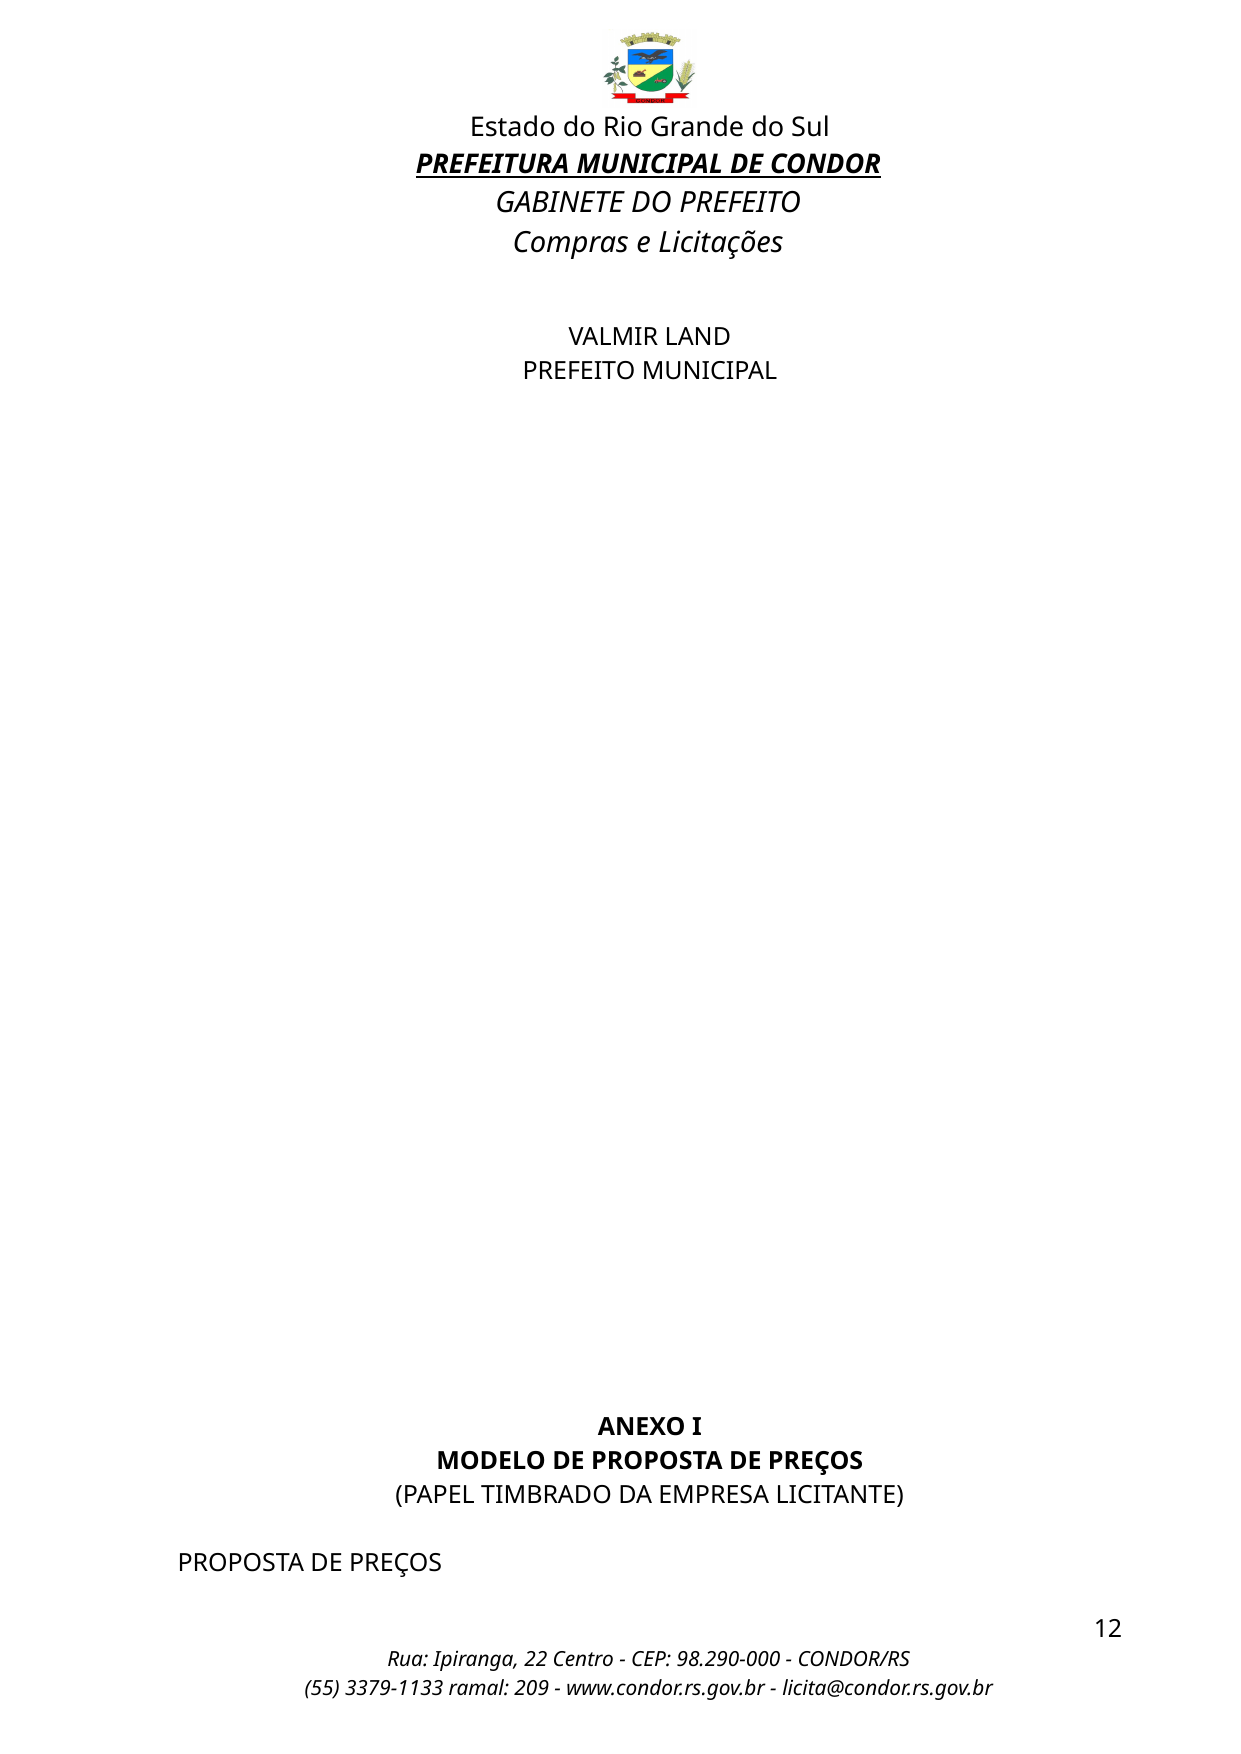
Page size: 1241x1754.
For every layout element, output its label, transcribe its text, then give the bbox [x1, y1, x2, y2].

text (PAPEL TIMBRADO DA EMPRESA LICITANTE) [177, 1477, 1122, 1511]
text PROPOSTA DE PREÇOS [177, 1545, 1122, 1579]
text ANEXO I [177, 1409, 1122, 1443]
text VALMIR LAND [177, 319, 1122, 353]
text MODELO DE PROPOSTA DE PREÇOS [177, 1443, 1122, 1477]
text PREFEITO MUNICIPAL [177, 353, 1122, 387]
